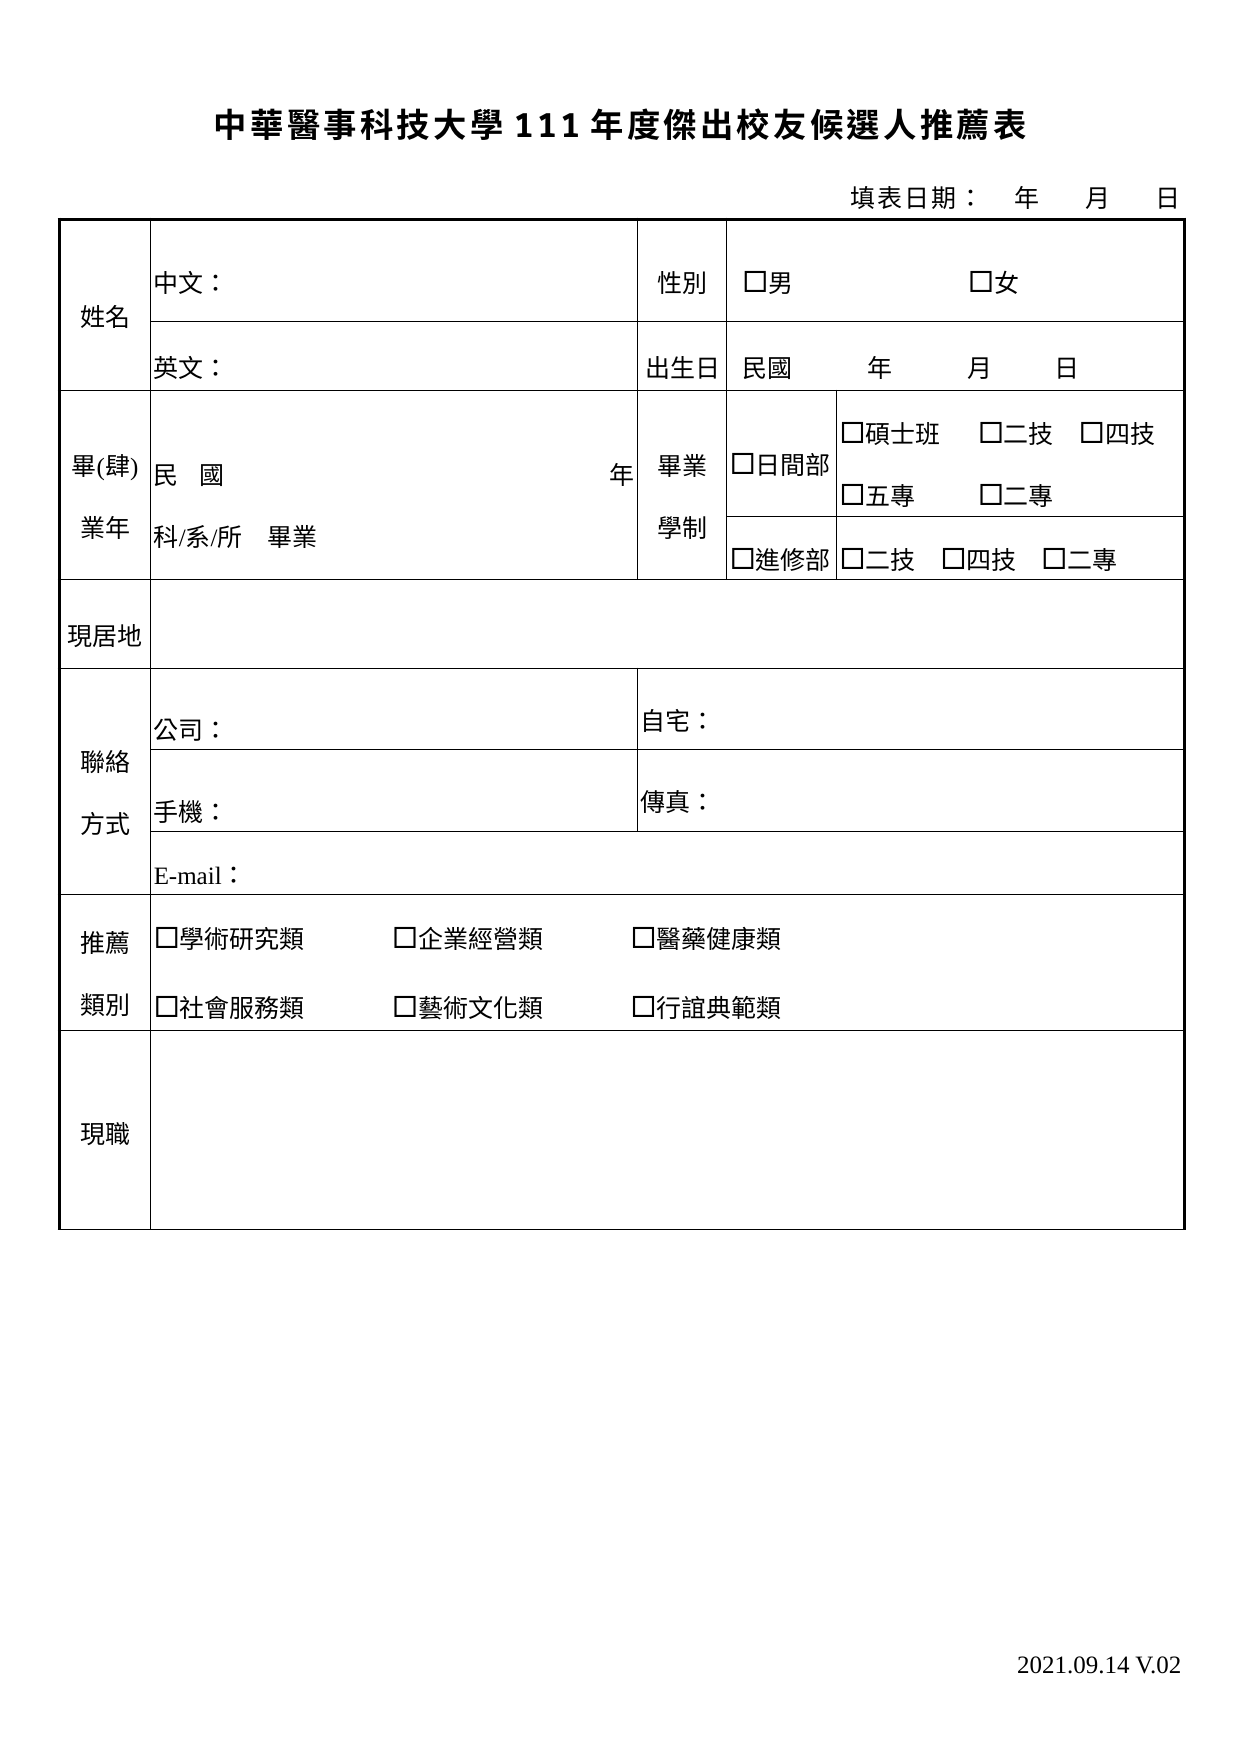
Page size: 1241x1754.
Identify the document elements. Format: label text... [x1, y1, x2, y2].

table_cell 手機： [151, 750, 637, 831]
table_header 性別 [638, 221, 726, 321]
table_cell [151, 1031, 1183, 1229]
table_cell 現職 [61, 1031, 150, 1229]
table_cell 日間部 [727, 391, 836, 516]
table_cell 碩士班 二技 四技 五專 二專 [837, 391, 1183, 516]
table_cell 自宅： [638, 669, 1183, 749]
text 中華醫事科技大學111年度傑出校友候選人推薦表 [59, 81, 1181, 144]
table_cell 現居地 [61, 580, 150, 667]
table_cell 進修部 [727, 517, 836, 579]
table_header 男 女 [727, 221, 1183, 321]
text 填表日期： 年 月 日 [59, 155, 1181, 218]
table_cell 英文： [151, 322, 637, 389]
table_cell 學術研究類 企業經營類 醫藥健康類 社會服務類 藝術文化類 行誼典範類 [151, 895, 1183, 1030]
table_cell 聯絡 方式 [61, 669, 150, 894]
table_cell 出生日 [638, 322, 726, 389]
table_cell 畢業 學制 [638, 391, 726, 579]
table_cell E-mail： [151, 832, 1183, 894]
table_cell 推薦 類別 [61, 895, 150, 1030]
table_cell 民國 年 科/系/所 畢業 [151, 391, 637, 579]
table_cell 公司： [151, 669, 637, 749]
table_cell 傳真： [638, 750, 1183, 831]
table_cell [151, 580, 1183, 667]
table_header 中文： [151, 221, 637, 321]
table_cell 畢(肆)業年 [61, 391, 150, 579]
table_cell 民國 年 月 日 [727, 322, 1183, 389]
table_cell 二技 四技 二專 [837, 517, 1183, 579]
table_header 姓名 [61, 221, 150, 389]
